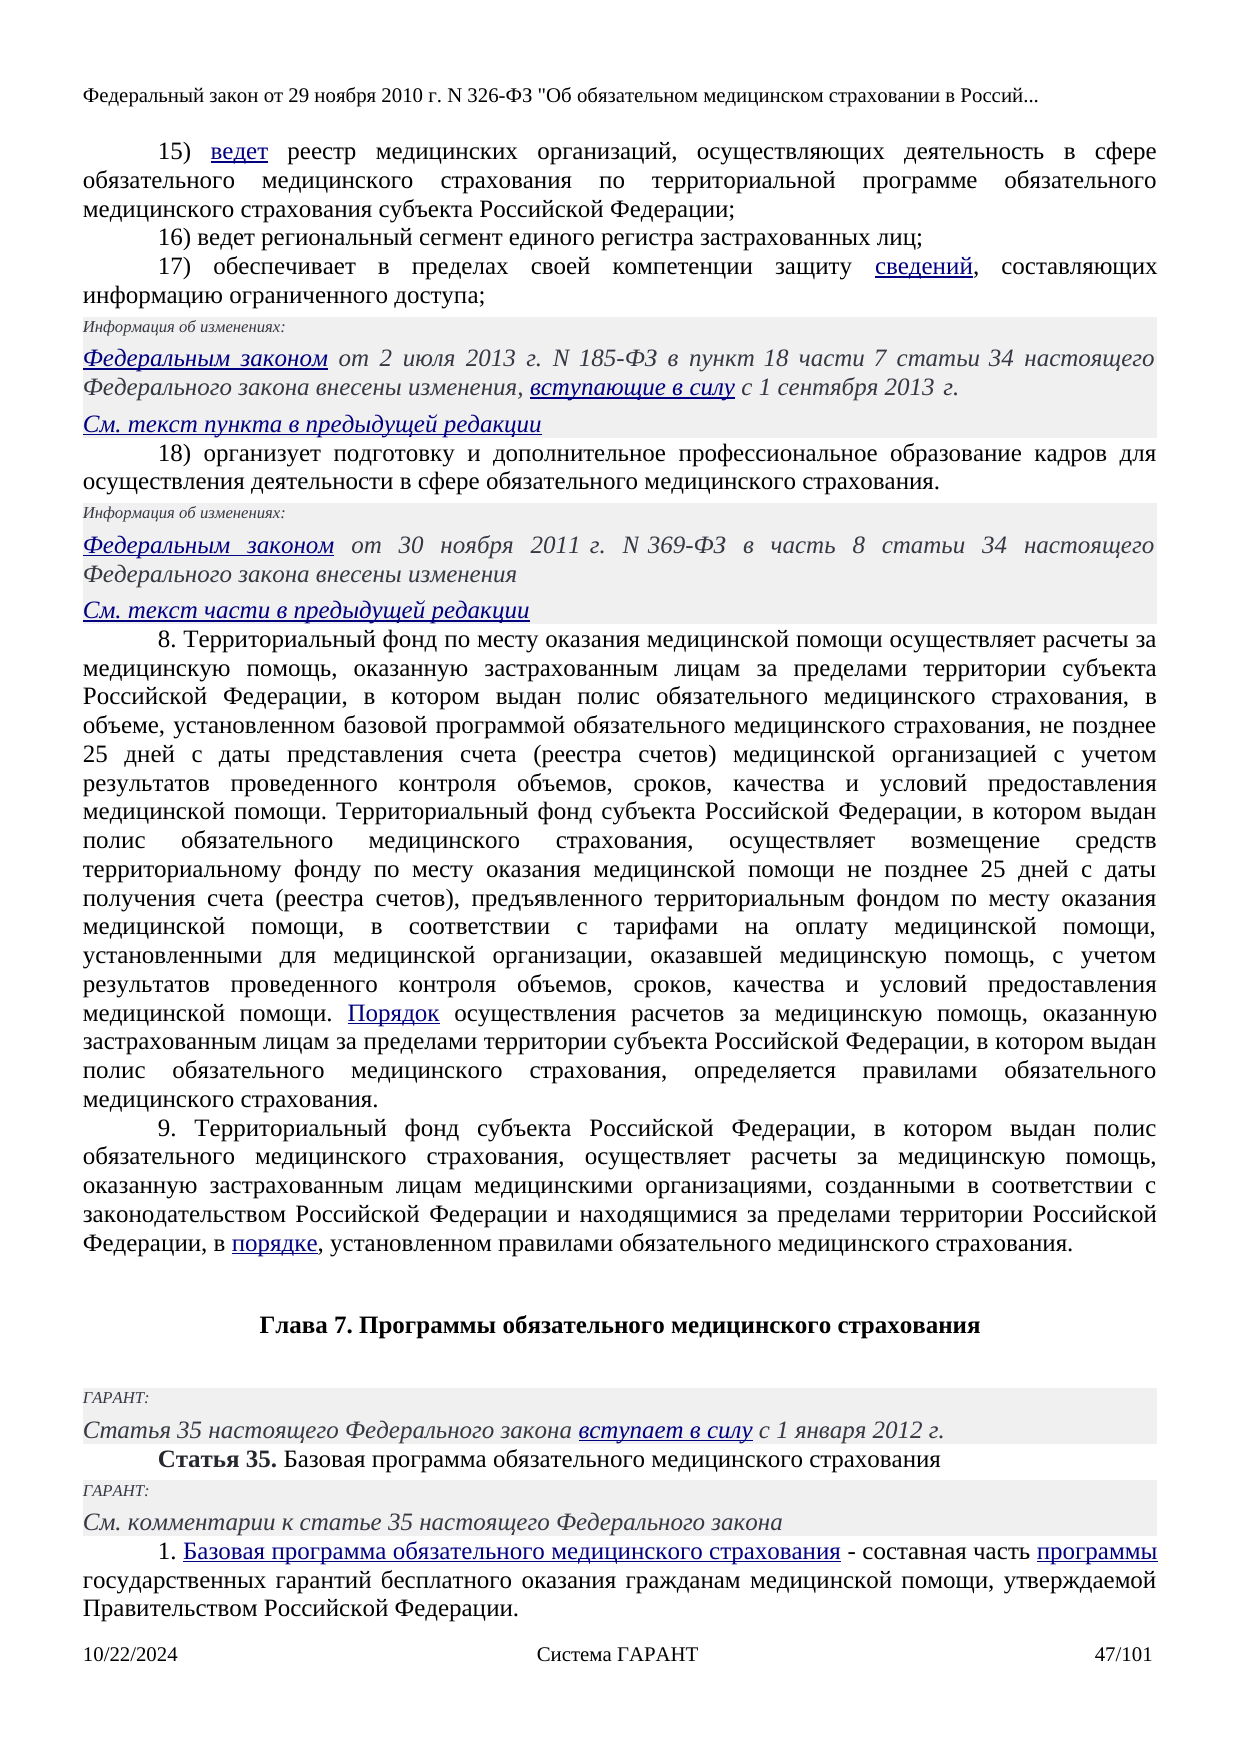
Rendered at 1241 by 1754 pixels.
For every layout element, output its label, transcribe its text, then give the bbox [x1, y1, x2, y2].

text Статья 35. Базовая программа обязательного медицинского страхования [158, 1444, 1157, 1472]
text 15) ведет реестр медицинских организаций, осуществляющих деятельность в сфере обязательного медицинского страхования по территориальной программе обязательного медицинского страхования субъекта Российской Федерации; [83, 136, 1157, 222]
text См. текст пункта в предыдущей редакции [544, 409, 1157, 438]
text 1. Базовая программа обязательного медицинского страхования - составная часть программы государственных гарантий бесплатного оказания гражданам медицинской помощи, утверждаемой Правительством Российской Федерации. [83, 1536, 1157, 1622]
text Информация об изменениях: [287, 503, 1157, 522]
text См. комментарии к статье 35 настоящего Федерального закона [785, 1507, 1157, 1536]
text Федеральным законом от 2 июля 2013 г. N 185-ФЗ в пункт 18 части 7 статьи 34 настоящего Федерального закона внесены изменения, вступающие в силу с 1 сентября 2013 г. [962, 372, 1157, 401]
text 16) ведет региональный сегмент единого регистра застрахованных лиц; [83, 222, 1157, 251]
text Информация об изменениях: [287, 317, 1157, 336]
text 17) обеспечивает в пределах своей компетенции защиту сведений, составляющих информацию ограниченного доступа; [83, 251, 1157, 309]
subtitle Глава 7. Программы обязательного медицинского страхования [83, 1310, 1157, 1339]
text 18) организует подготовку и дополнительное профессиональное образование кадров для осуществления деятельности в сфере обязательного медицинского страхования. [83, 438, 1157, 495]
text Статья 35 настоящего Федерального закона вступает в силу с 1 января 2012 г. [947, 1415, 1157, 1444]
text ГАРАНТ: [151, 1480, 1157, 1499]
text 9. Территориальный фонд субъекта Российской Федерации, в котором выдан полис обязательного медицинского страхования, осуществляет расчеты за медицинскую помощь, оказанную застрахованным лицам медицинскими организациями, созданными в соответствии с законодательством Российской Федерации и находящимися за пределами территории Российской Федерации, в порядке, установленном правилами обязательного медицинского страхования. [83, 1113, 1157, 1256]
text Федеральным законом от 30 ноября 2011 г. N 369-ФЗ в часть 8 статьи 34 настоящего Федерального закона внесены изменения [520, 551, 1157, 587]
text См. текст части в предыдущей редакции [532, 595, 1157, 624]
text ГАРАНТ: [151, 1388, 1157, 1407]
text 8. Территориальный фонд по месту оказания медицинской помощи осуществляет расчеты за медицинскую помощь, оказанную застрахованным лицам за пределами территории субъекта Российской Федерации, в котором выдан полис обязательного медицинского страхования, в объеме, установленном базовой программой обязательного медицинского страхования, не позднее 25 дней с даты представления счета (реестра счетов) медицинской организацией с учетом результатов проведенного контроля объемов, сроков, качества и условий предоставления медицинской помощи. Территориальный фонд субъекта Российской Федерации, в котором выдан полис обязательного медицинского страхования, осуществляет возмещение средств территориальному фонду по месту оказания медицинской помощи не позднее 25 дней с даты получения счета (реестра счетов), предъявленного территориальным фондом по месту оказания медицинской помощи, в соответствии с тарифами на оплату медицинской помощи, установленными для медицинской организации, оказавшей медицинскую помощь, с учетом результатов проведенного контроля объемов, сроков, качества и условий предоставления медицинской помощи. Порядок осуществления расчетов за медицинскую помощь, оказанную застрахованным лицам за пределами территории субъекта Российской Федерации, в котором выдан полис обязательного медицинского страхования, определяется правилами обязательного медицинского страхования. [83, 624, 1157, 1113]
